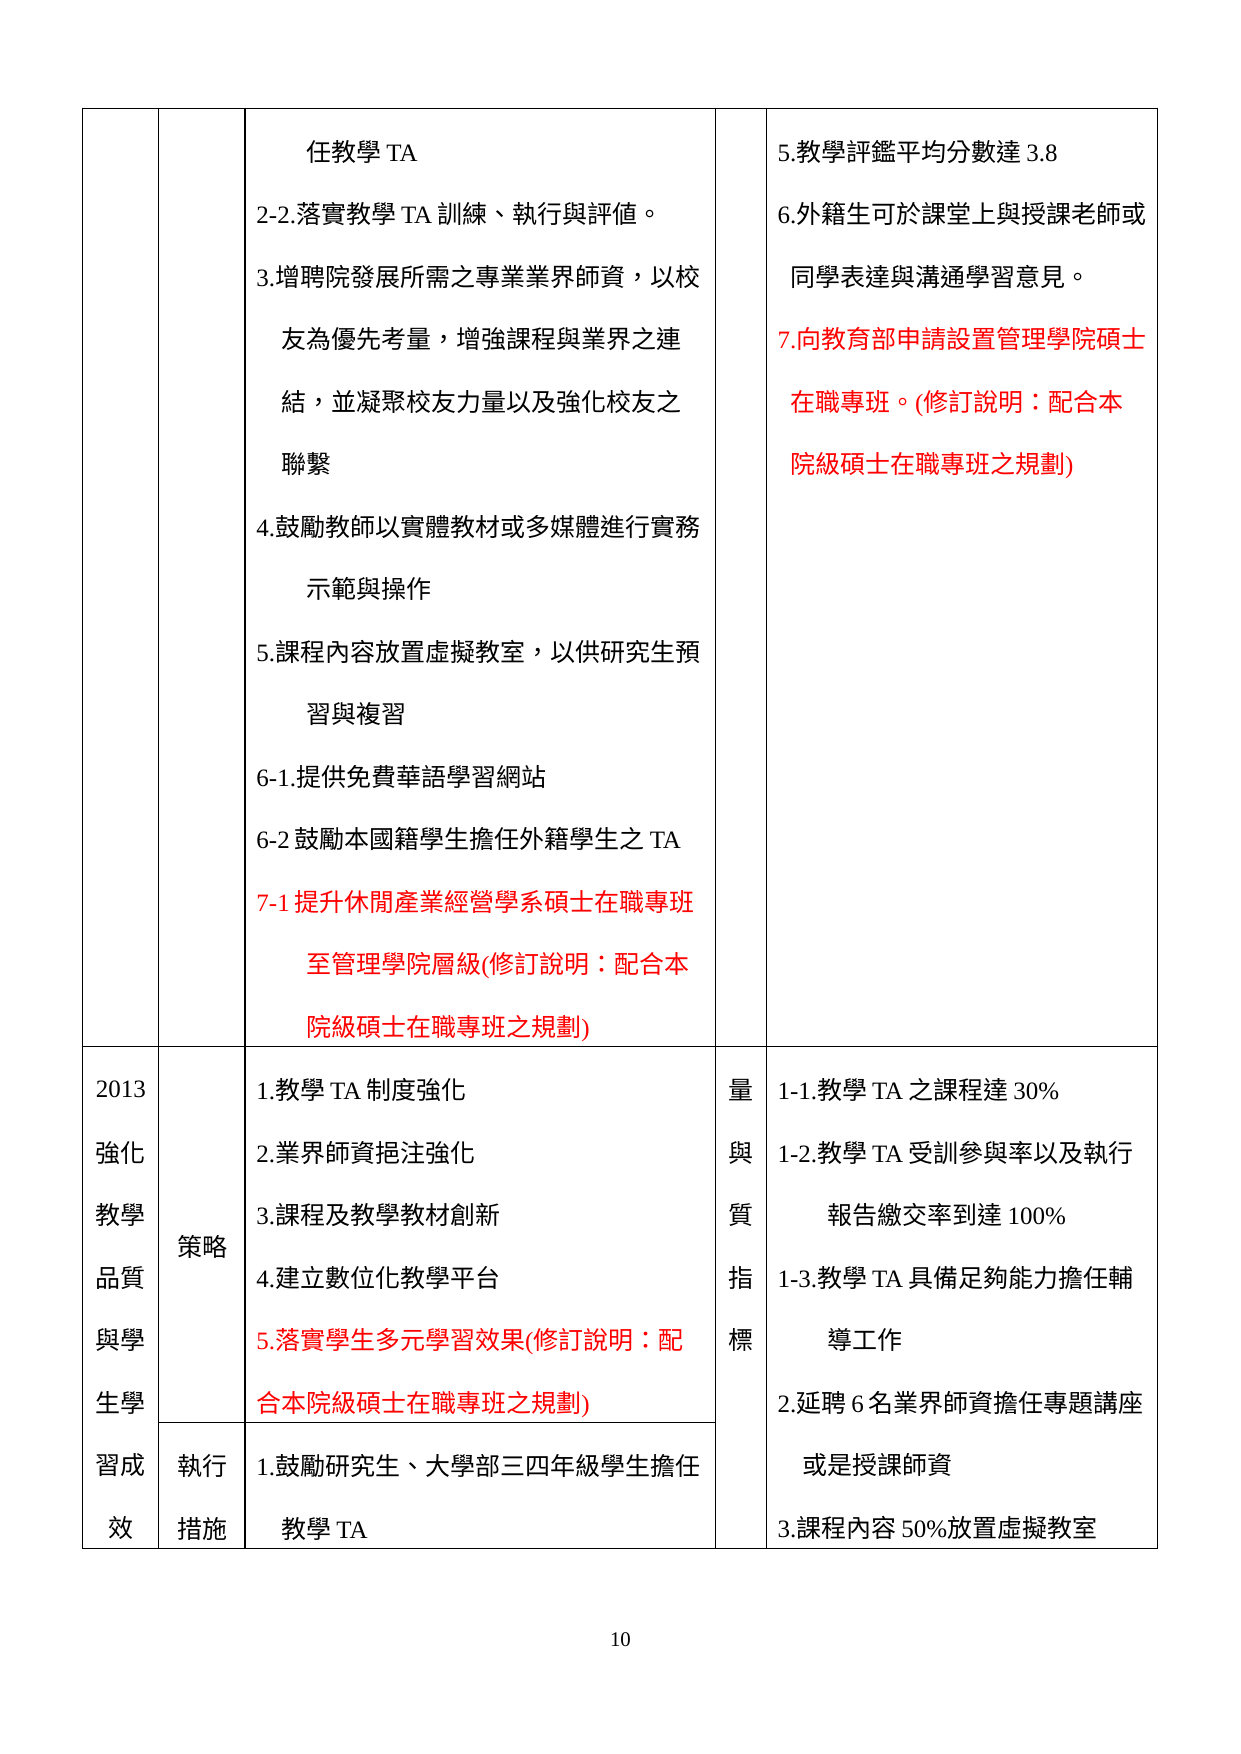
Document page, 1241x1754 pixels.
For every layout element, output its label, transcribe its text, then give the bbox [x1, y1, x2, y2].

table_cell 任教學TA 2-2.落實教學TA訓練、執行與評値。 3.增聘院發展所需之專業業界師資，以校友為優先考量，增強課程與業界之連結，並凝聚校友力量以及強化校友之聯繫 4.鼓勵教師以實體教材或多媒體進行實務示範與操作 5.課程內容放置虛擬教室，以供研究生預習與複習 6-1.提供免費華語學習網站 6-2鼓勵本國籍學生擔任外籍學生之TA 7-1提升休閒產業經營學系碩士在職專班至管理學院層級(修訂說明：配合本院級碩士在職專班之規劃) [246, 109, 715, 1046]
table_cell 1.鼓勵研究生、大學部三四年級學生擔任教學TA [246, 1423, 715, 1548]
table_cell 量 與 質 指 標 [716, 1047, 766, 1548]
table_cell 策略 [159, 1047, 244, 1422]
table_cell 5.教學評鑑平均分數達3.8 6.外籍生可於課堂上與授課老師或同學表達與溝通學習意見。 7.向教育部申請設置管理學院碩士在職專班。(修訂說明：配合本院級碩士在職專班之規劃) [767, 109, 1157, 1046]
table_cell [159, 109, 244, 1046]
table_cell 1.教學TA制度強化 2.業界師資挹注強化 3.課程及教學教材創新 4.建立數位化教學平台 5.落實學生多元學習效果(修訂說明：配合本院級碩士在職專班之規劃) [246, 1047, 715, 1422]
table_cell 2013 強化教學品質與學生學習成效 [83, 1047, 158, 1548]
table_cell 1-1.教學TA之課程達30% 1-2.教學TA受訓參與率以及執行報告繳交率到達100% 1-3.教學TA具備足夠能力擔任輔導工作 2.延聘6名業界師資擔任專題講座或是授課師資 3.課程內容50%放置虛擬教室 [767, 1047, 1157, 1548]
table_cell [716, 109, 766, 1046]
table_cell [83, 109, 158, 1046]
table_cell 執行 措施 [159, 1423, 244, 1548]
